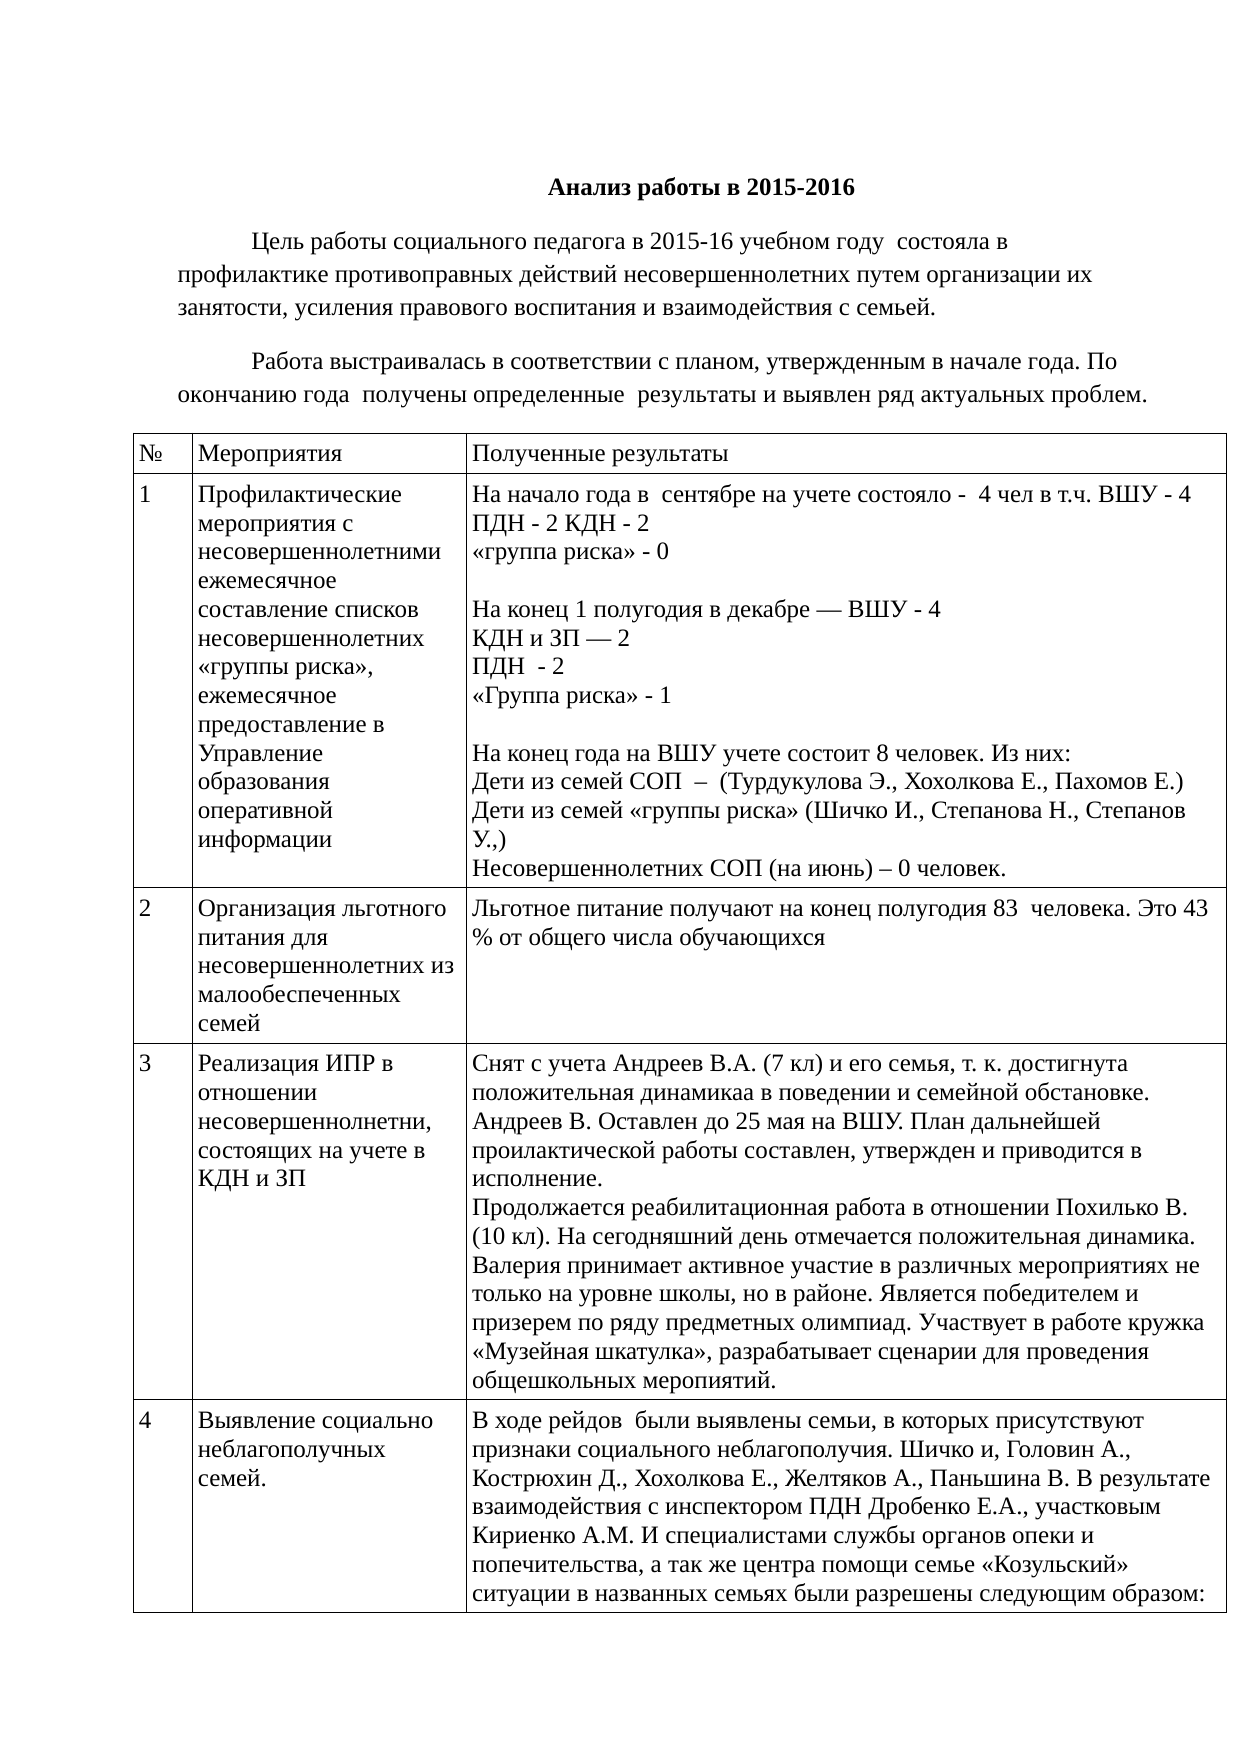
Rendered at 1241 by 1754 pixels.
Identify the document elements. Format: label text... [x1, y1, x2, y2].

table_header Полученные результаты [467, 434, 1226, 473]
text Цель работы социального педагога в 2015-16 учебном году состояла в профилактике противоправных действий несовершеннолетних путем организации их занятости, усиления правового воспитания и взаимодействия с семьей. [177, 226, 1152, 321]
text Анализ работы в 2015-2016 [177, 172, 1152, 201]
table_cell 3 [134, 1044, 192, 1399]
table_cell Реализация ИПР в отношении несовершеннолнетни, состоящих на учете в КДН и ЗП [193, 1044, 466, 1399]
table_cell 2 [134, 888, 192, 1043]
table_cell Снят с учета Андреев В.А. (7 кл) и его семья, т. к. достигнута положительная динамикаа в поведении и семейной обстановке. Андреев В. Оставлен до 25 мая на ВШУ. План дальнейшей проилактической работы составлен, утвержден и приводится в исполнение. Продолжается реабилитационная работа в отношении Похилько В. (10 кл). На сегодняшний день отмечается положительная динамика. Валерия принимает активное участие в различных мероприятиях не только на уровне школы, но в районе. Является победителем и призерем по ряду предметных олимпиад. Участвует в работе кружка «Музейная шкатулка», разрабатывает сценарии для проведения общешкольных меропиятий. [467, 1044, 1226, 1399]
table_cell 1 [134, 474, 192, 887]
table_cell На начало года в сентябре на учете состояло - 4 чел в т.ч. ВШУ - 4 ПДН - 2 КДН - 2 «группа риска» - 0 На конец 1 полугодия в декабре — ВШУ - 4 КДН и ЗП — 2 ПДН - 2 «Группа риска» - 1 На конец года на ВШУ учете состоит 8 человек. Из них: Дети из семей СОП – (Турдукулова Э., Хохолкова Е., Пахомов Е.) Дети из семей «группы риска» (Шичко И., Степанова Н., Степанов У.,) Несовершеннолетних СОП (на июнь) – 0 человек. [467, 474, 1226, 887]
table_header Мероприятия [193, 434, 466, 473]
table_cell Организация льготного питания для несовершеннолетних из малообеспеченных семей [193, 888, 466, 1043]
table_cell В ходе рейдов были выявлены семьи, в которых присутствуют признаки социального неблагополучия. Шичко и, Головин А., Кострюхин Д., Хохолкова Е., Желтяков А., Паньшина В. В результате взаимодействия с инспектором ПДН Дробенко Е.А., участковым Кириенко А.М. И специалистами службы органов опеки и попечительства, а так же центра помощи семье «Козульский» ситуации в названных семьях были разрешены следующим образом: [467, 1400, 1226, 1612]
table_cell Профилактические мероприятия с несовершеннолетними ежемесячное составление списков несовершеннолетних «группы риска», ежемесячное предоставление в Управление образования оперативной информации [193, 474, 466, 887]
table_cell Льготное питание получают на конец полугодия 83 человека. Это 43 % от общего числа обучающихся [467, 888, 1226, 1043]
text Работа выстраивалась в соответствии с планом, утвержденным в начале года. По окончанию года получены определенные результаты и выявлен ряд актуальных проблем. [177, 346, 1152, 407]
table_cell Выявление социально неблагополучных семей. [193, 1400, 466, 1612]
table_header № [134, 434, 192, 473]
table_cell 4 [134, 1400, 192, 1612]
